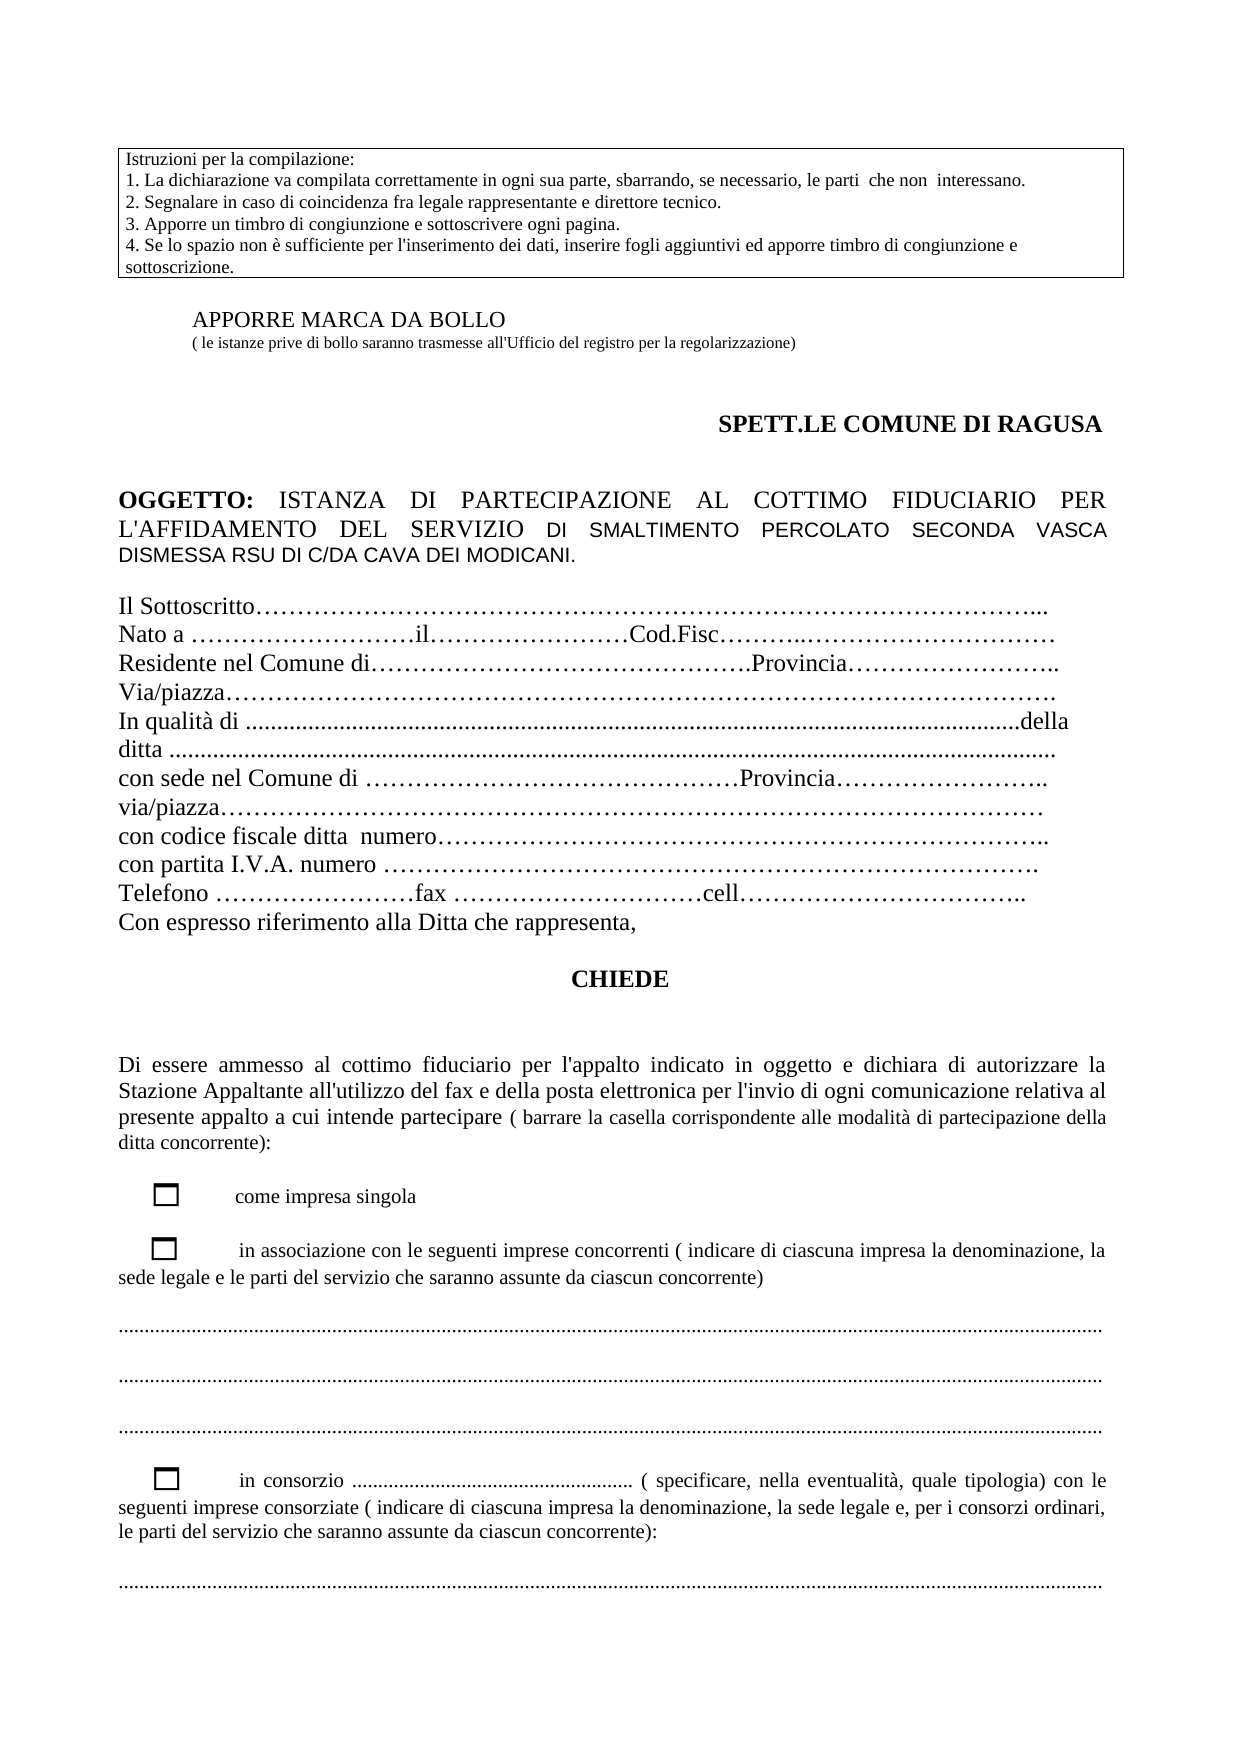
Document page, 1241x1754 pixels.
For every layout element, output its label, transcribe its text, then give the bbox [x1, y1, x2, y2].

text Residente nel Comune di……………………………………….Provincia…………………….. [118, 648, 1122, 677]
text ............................................................................................................................................................................................. [118, 1414, 1107, 1438]
text via/piazza……………………………………………………………………………………… [118, 792, 1122, 821]
text  come impresa singola [118, 1180, 1107, 1211]
text Telefono ……………………fax …………………………cell…………………………….. [118, 878, 1122, 907]
text SPETT.LE COMUNE DI RAGUSA [118, 409, 1107, 438]
text Il Sottoscritto…………………………………………………………………………………... [118, 591, 1122, 619]
table_header Istruzioni per la compilazione: 1. La dichiarazione va compilata correttamente in ogni sua parte, sbarrando, se necessario, le parti che non interessano. 2. Segnalare in caso di coincidenza fra legale rappresentante e direttore tecnico. 3. Apporre un timbro di congiunzione e sottoscrivere ogni pagina. 4. Se lo spazio non è sufficiente per l'inserimento dei dati, inserire fogli aggiuntivi ed apporre timbro di congiunzione e sottoscrizione. [119, 149, 1123, 277]
text con sede nel Comune di ………………………………………Provincia…………………….. [118, 763, 1122, 792]
text ( le istanze prive di bollo saranno trasmesse all'Ufficio del registro per la regolarizzazione) [118, 332, 1122, 352]
text APPORRE MARCA DA BOLLO [118, 306, 1122, 332]
text Di essere ammesso al cottimo fiduciario per l'appalto indicato in oggetto e dichiara di autorizzare la Stazione Appaltante all'utilizzo del fax e della posta elettronica per l'invio di ogni comunicazione relativa al presente appalto a cui intende partecipare ( barrare la casella corrispondente alle modalità di partecipazione della ditta concorrente): [118, 1051, 1107, 1154]
text ditta .............................................................................................................................................. [118, 734, 1122, 763]
text In qualità di ............................................................................................................................della [118, 706, 1122, 734]
text Con espresso riferimento alla Ditta che rappresenta, [118, 907, 1122, 936]
subtitle CHIEDE [118, 964, 1122, 993]
text  in associazione con le seguenti imprese concorrenti ( indicare di ciascuna impresa la denominazione, la sede legale e le parti del servizio che saranno assunte da ciascun concorrente) [118, 1234, 1107, 1289]
text con codice fiscale ditta numero……………………………………………………………….. [118, 821, 1122, 849]
text  in consorzio ...................................................... ( specificare, nella eventualità, quale tipologia) con le seguenti imprese consorziate ( indicare di ciascuna impresa la denominazione, la sede legale e, per i consorzi ordinari, le parti del servizio che saranno assunte da ciascun concorrente): [118, 1464, 1107, 1543]
text Nato a ………………………il……………………Cod.Fisc………..………………………… [118, 619, 1122, 648]
text Via/piazza………………………………………………………………………………………. [118, 677, 1122, 706]
text con partita I.V.A. numero ……………………………………………………………………. [118, 849, 1107, 878]
text ............................................................................................................................................................................................. [118, 1569, 1107, 1593]
text OGGETTO: ISTANZA DI PARTECIPAZIONE AL COTTIMO FIDUCIARIO PER L'AFFIDAMENTO DEL SERVIZIO DI SMALTIMENTO PERCOLATO SECONDA VASCA DISMESSA RSU DI C/DA CAVA DEI MODICANI. [118, 485, 1107, 567]
text ............................................................................................................................................................................................. [118, 1363, 1107, 1387]
text ............................................................................................................................................................................................. [118, 1313, 1107, 1337]
